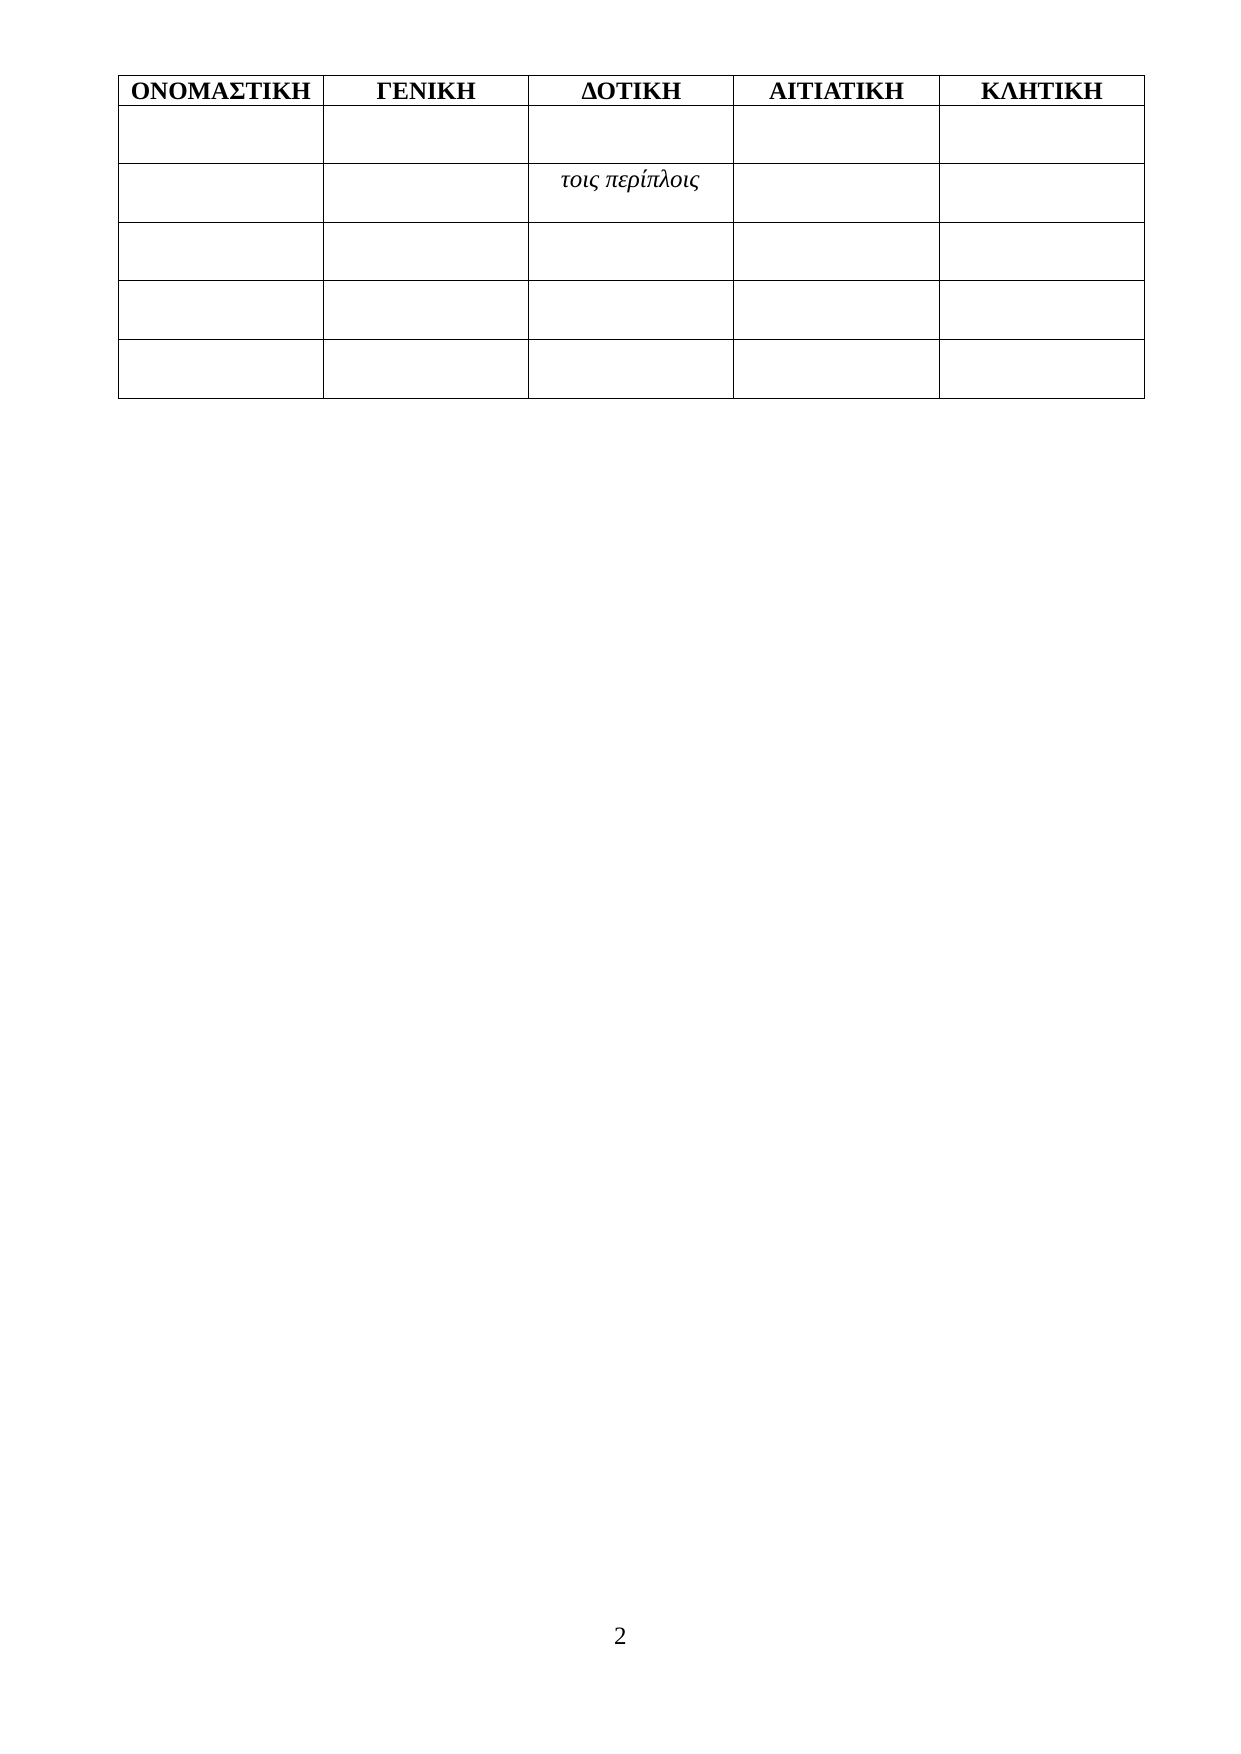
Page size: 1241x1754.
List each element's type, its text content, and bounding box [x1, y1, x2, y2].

table_header ΓΕΝΙΚΗ [324, 76, 528, 105]
table_cell [324, 106, 528, 163]
table_header ΚΛΗΤΙΚΗ [940, 76, 1144, 105]
table_cell [324, 281, 528, 339]
table_cell [119, 281, 323, 339]
table_header ΟΝΟΜΑΣΤΙΚΗ [119, 76, 323, 105]
table_cell [529, 281, 733, 339]
table_cell [119, 106, 323, 163]
table_cell [940, 223, 1144, 280]
table_cell [734, 340, 939, 397]
table_cell [940, 340, 1144, 397]
table_cell [324, 223, 528, 280]
table_cell [940, 281, 1144, 339]
table_cell [734, 281, 939, 339]
table_cell [734, 106, 939, 163]
table_cell [529, 106, 733, 163]
table_cell [119, 340, 323, 397]
table_cell [119, 164, 323, 222]
table_cell [324, 340, 528, 397]
table_cell [940, 106, 1144, 163]
table_header ΔΟΤΙΚΗ [529, 76, 733, 105]
table_cell [734, 223, 939, 280]
table_cell [529, 223, 733, 280]
table_header ΑΙΤΙΑΤΙΚΗ [734, 76, 939, 105]
table_cell [119, 223, 323, 280]
table_cell [940, 164, 1144, 222]
table_cell [324, 164, 528, 222]
table_cell [529, 340, 733, 397]
table_cell [734, 164, 939, 222]
table_cell τοις περίπλοις [529, 164, 733, 222]
